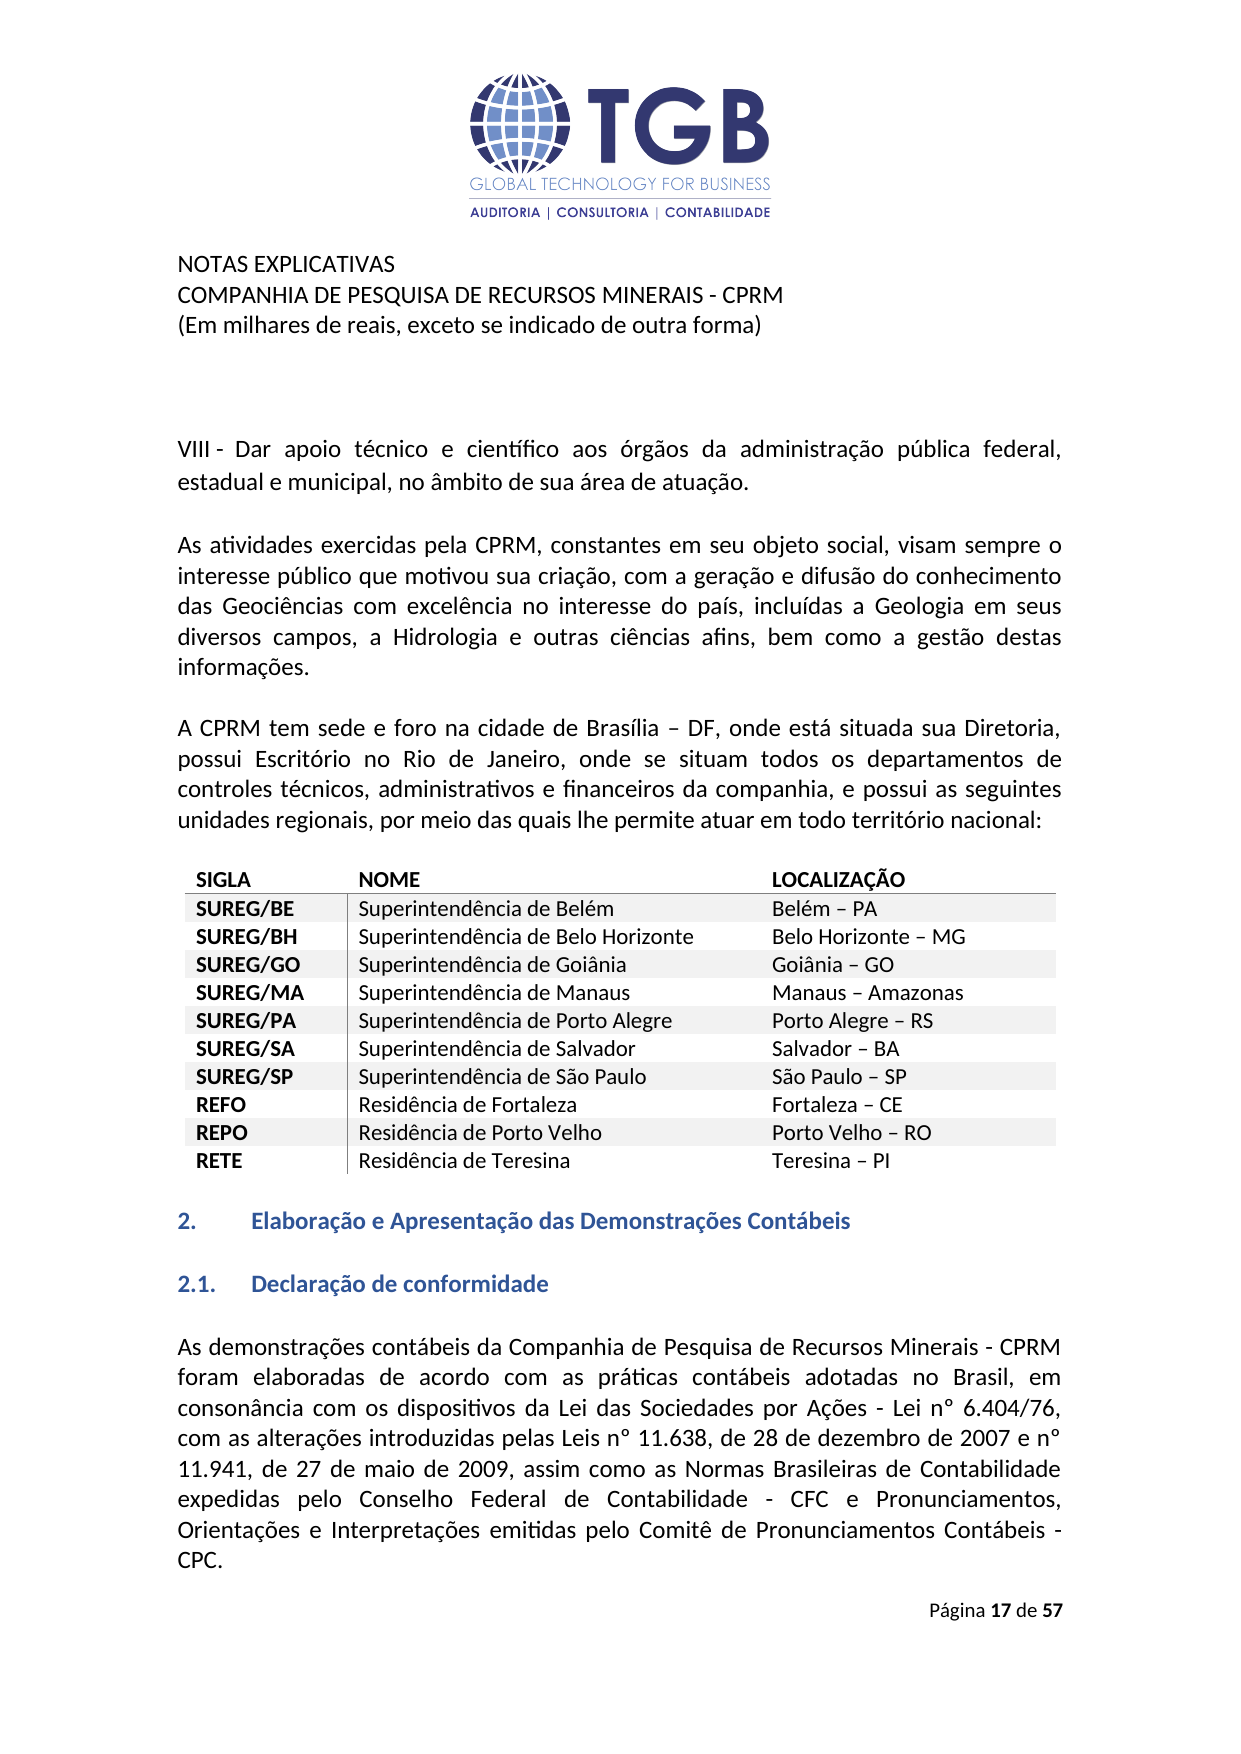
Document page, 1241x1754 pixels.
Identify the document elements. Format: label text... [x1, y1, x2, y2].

table_cell REFO [185, 1090, 347, 1118]
table_cell Teresina – PI [761, 1146, 1056, 1174]
table_cell SUREG/BH [185, 922, 347, 950]
table_cell Superintendência de Goiânia [348, 950, 761, 978]
table_cell Belém – PA [761, 894, 1056, 922]
text As demonstrações contábeis da Companhia de Pesquisa de Recursos Minerais - CPRM foram elaboradas de acordo com as práticas contábeis adotadas no Brasil, em consonância com os dispositivos da Lei das Sociedades por Ações - Lei nº 6.404/76, com as alterações introduzidas pelas Leis nº 11.638, de 28 de dezembro de 2007 e nº 11.941, de 27 de maio de 2009, assim como as Normas Brasileiras de Contabilidade expedidas pelo Conselho Federal de Contabilidade - CFC e Pronunciamentos, Orientações e Interpretações emitidas pelo Comitê de Pronunciamentos Contábeis - CPC. [177, 1331, 1063, 1575]
text A CPRM tem sede e foro na cidade de Brasília – DF, onde está situada sua Diretoria, possui Escritório no Rio de Janeiro, onde se situam todos os departamentos de controles técnicos, administrativos e financeiros da companhia, e possui as seguintes unidades regionais, por meio das quais lhe permite atuar em todo território nacional: [177, 712, 1063, 834]
table_header LOCALIZAÇÃO [761, 865, 1056, 893]
table_cell Residência de Teresina [348, 1146, 761, 1174]
table_cell Residência de Fortaleza [348, 1090, 761, 1118]
table_cell SUREG/PA [185, 1006, 347, 1034]
table_cell Porto Alegre – RS [761, 1006, 1056, 1034]
table_cell Superintendência de Belém [348, 894, 761, 922]
table_cell SUREG/MA [185, 978, 347, 1006]
table_cell Residência de Porto Velho [348, 1118, 761, 1146]
list Elaboração e Apresentação das Demonstrações Contábeis [177, 1205, 1063, 1235]
table_header NOME [347, 865, 761, 893]
table_cell Superintendência de São Paulo [348, 1062, 761, 1090]
table_cell RETE [185, 1146, 347, 1174]
table_cell Salvador – BA [761, 1034, 1056, 1062]
table_cell Goiânia – GO [761, 950, 1056, 978]
table_cell REPO [185, 1118, 347, 1146]
table_cell SUREG/SP [185, 1062, 347, 1090]
table_cell Superintendência de Porto Alegre [348, 1006, 761, 1034]
table_cell SUREG/GO [185, 950, 347, 978]
list Declaração de conformidade [177, 1268, 1063, 1298]
table_cell Superintendência de Belo Horizonte [348, 922, 761, 950]
table_cell Fortaleza – CE [761, 1090, 1056, 1118]
table_cell Superintendência de Salvador [348, 1034, 761, 1062]
table_cell Superintendência de Manaus [348, 978, 761, 1006]
list Dar apoio técnico e científico aos órgãos da administração pública federal, estadual e municipal, no âmbito de sua área de atuação. [177, 433, 1063, 497]
table_cell Belo Horizonte – MG [761, 922, 1056, 950]
text As atividades exercidas pela CPRM, constantes em seu objeto social, visam sempre o interesse público que motivou sua criação, com a geração e difusão do conhecimento das Geociências com excelência no interesse do país, incluídas a Geologia em seus diversos campos, a Hidrologia e outras ciências afins, bem como a gestão destas informações. [177, 529, 1063, 682]
table_header SIGLA [185, 865, 347, 893]
table_cell SUREG/BE [185, 894, 347, 922]
table_cell Porto Velho – RO [761, 1118, 1056, 1146]
table_cell Manaus – Amazonas [761, 978, 1056, 1006]
table_cell São Paulo – SP [761, 1062, 1056, 1090]
table_cell SUREG/SA [185, 1034, 347, 1062]
